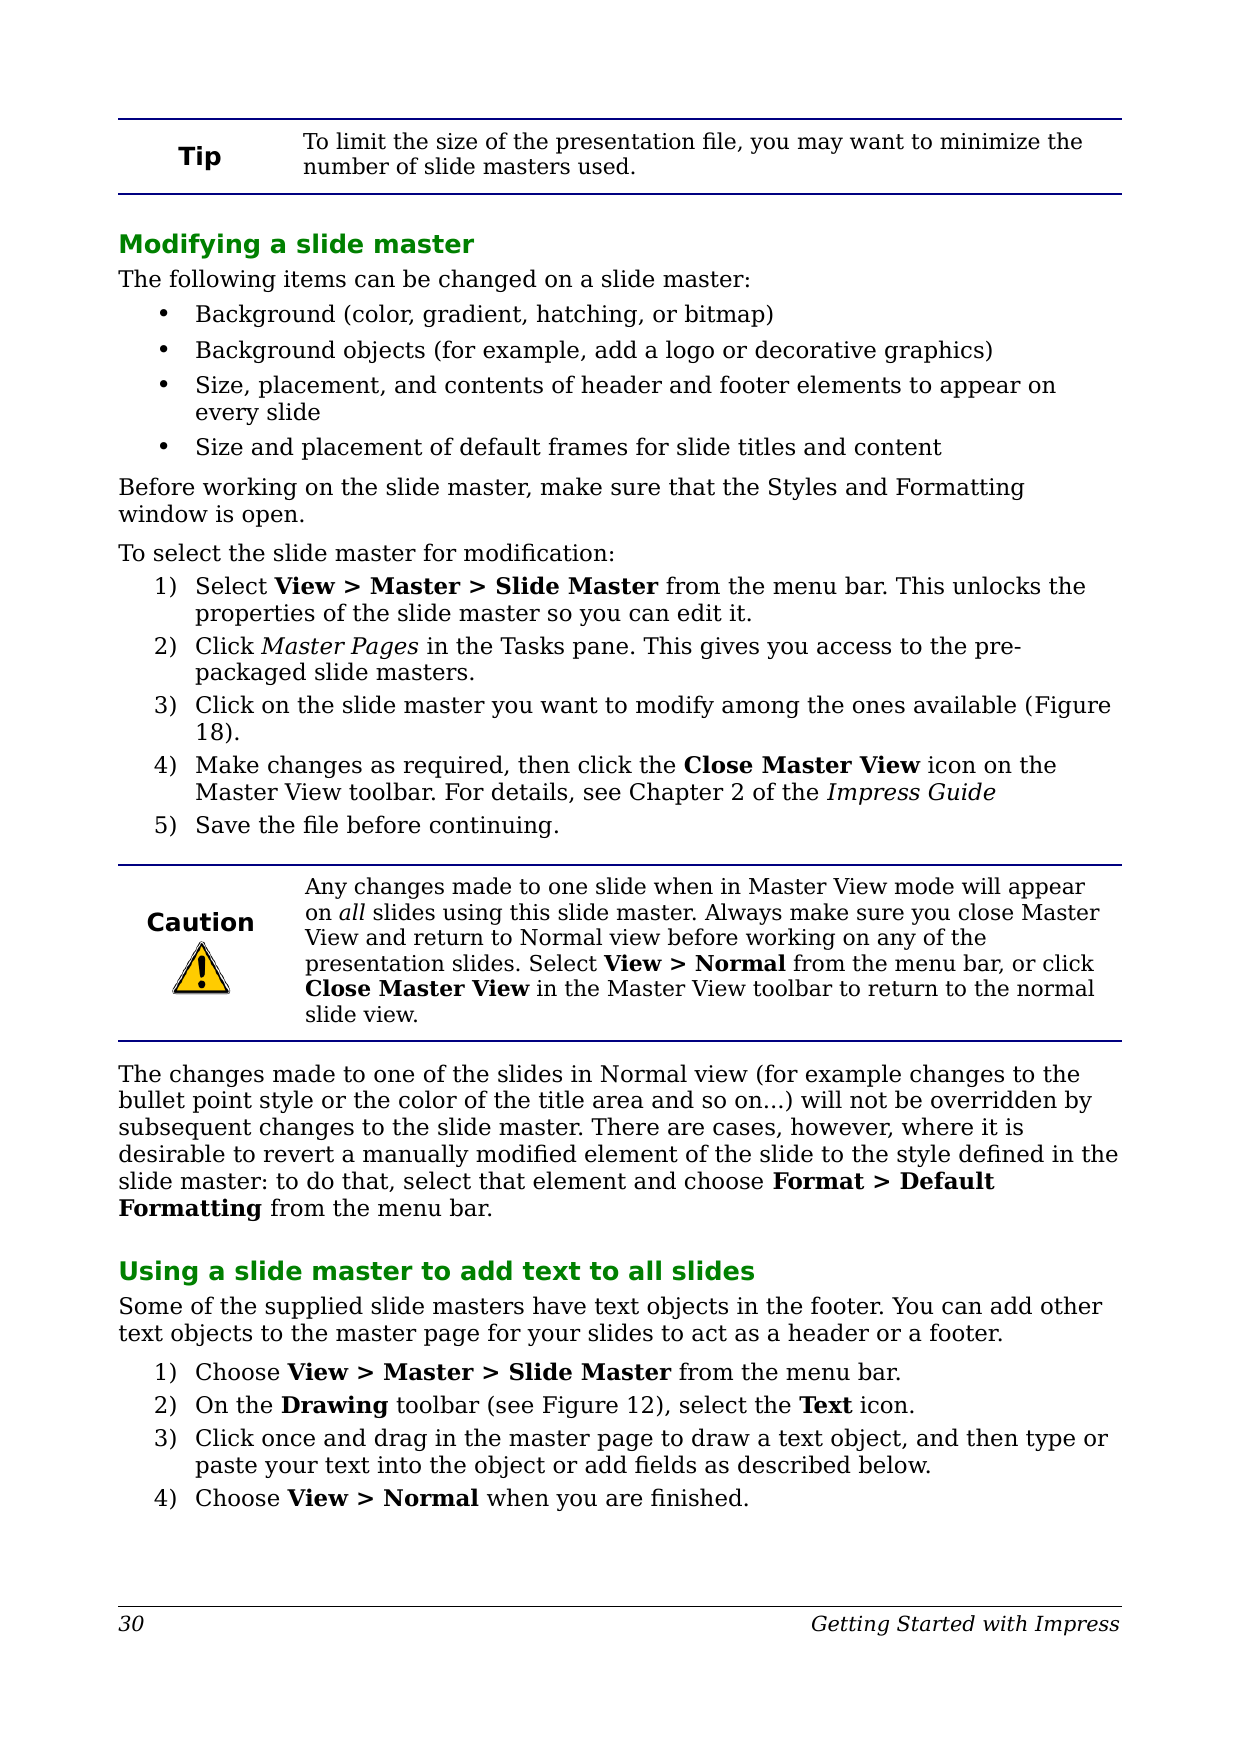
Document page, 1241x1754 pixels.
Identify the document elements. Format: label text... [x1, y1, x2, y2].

list To select the slide master for modification: [118, 540, 1122, 567]
list Size and placement of default frames for slide titles and content [156, 432, 1122, 462]
list Choose View > Normal when you are finished. [177, 1485, 1122, 1512]
text Before working on the slide master, make sure that the Styles and Formatting window is open. [118, 474, 1122, 527]
text The changes made to one of the slides in Normal view (for example changes to the bullet point style or the color of the title area and so on...) will not be overridden by subsequent changes to the slide master. There are cases, however, where it is desirable to revert a manually modified element of the slide to the style defined in the slide master: to do that, select that element and choose Format > Default Formatting from the menu bar. [118, 1061, 1122, 1222]
table_header Caution [118, 866, 283, 1040]
list Background (color, gradient, hatching, or bitmap) [156, 299, 1122, 329]
table_header To limit the size of the presentation file, you may want to minimize the number of slide masters used. [281, 120, 1122, 193]
list The following items can be changed on a slide master: [118, 266, 1122, 293]
subtitle Using a slide master to add text to all slides [118, 1257, 1122, 1287]
table_header Tip [118, 120, 281, 193]
list Click on the slide master you want to modify among the ones available (Figure 18). [177, 692, 1122, 746]
list Size, placement, and contents of header and footer elements to appear on every slide [156, 370, 1122, 426]
list Background objects (for example, add a logo or decorative graphics) [156, 335, 1122, 364]
list On the Drawing toolbar (see Figure 12), select the Text icon. [177, 1392, 1122, 1419]
list Save the file before continuing. [177, 812, 1122, 839]
picture [168, 937, 233, 998]
list Click once and drag in the master page to draw a text object, and then type or paste your text into the object or add fields as described below. [177, 1426, 1122, 1479]
text Some of the supplied slide masters have text objects in the footer. You can add other text objects to the master page for your slides to act as a header or a footer. [118, 1293, 1122, 1347]
subtitle Modifying a slide master [118, 230, 1122, 260]
list Select View > Master > Slide Master from the menu bar. This unlocks the properties of the slide master so you can edit it. [177, 573, 1122, 627]
table_header Any changes made to one slide when in Master View mode will appear on all slides using this slide master. Always make sure you close Master View and return to Normal view before working on any of the presentation slides. Select View > Normal from the menu bar, or click Close Master View in the Master View toolbar to return to the normal slide view. [283, 866, 1122, 1040]
list Choose View > Master > Slide Master from the menu bar. [177, 1359, 1122, 1386]
list Click Master Pages in the Tasks pane. This gives you access to the pre-packaged slide masters. [177, 633, 1122, 686]
list Make changes as required, then click the Close Master View icon on the Master View toolbar. For details, see Chapter 2 of the Impress Guide [177, 752, 1122, 806]
